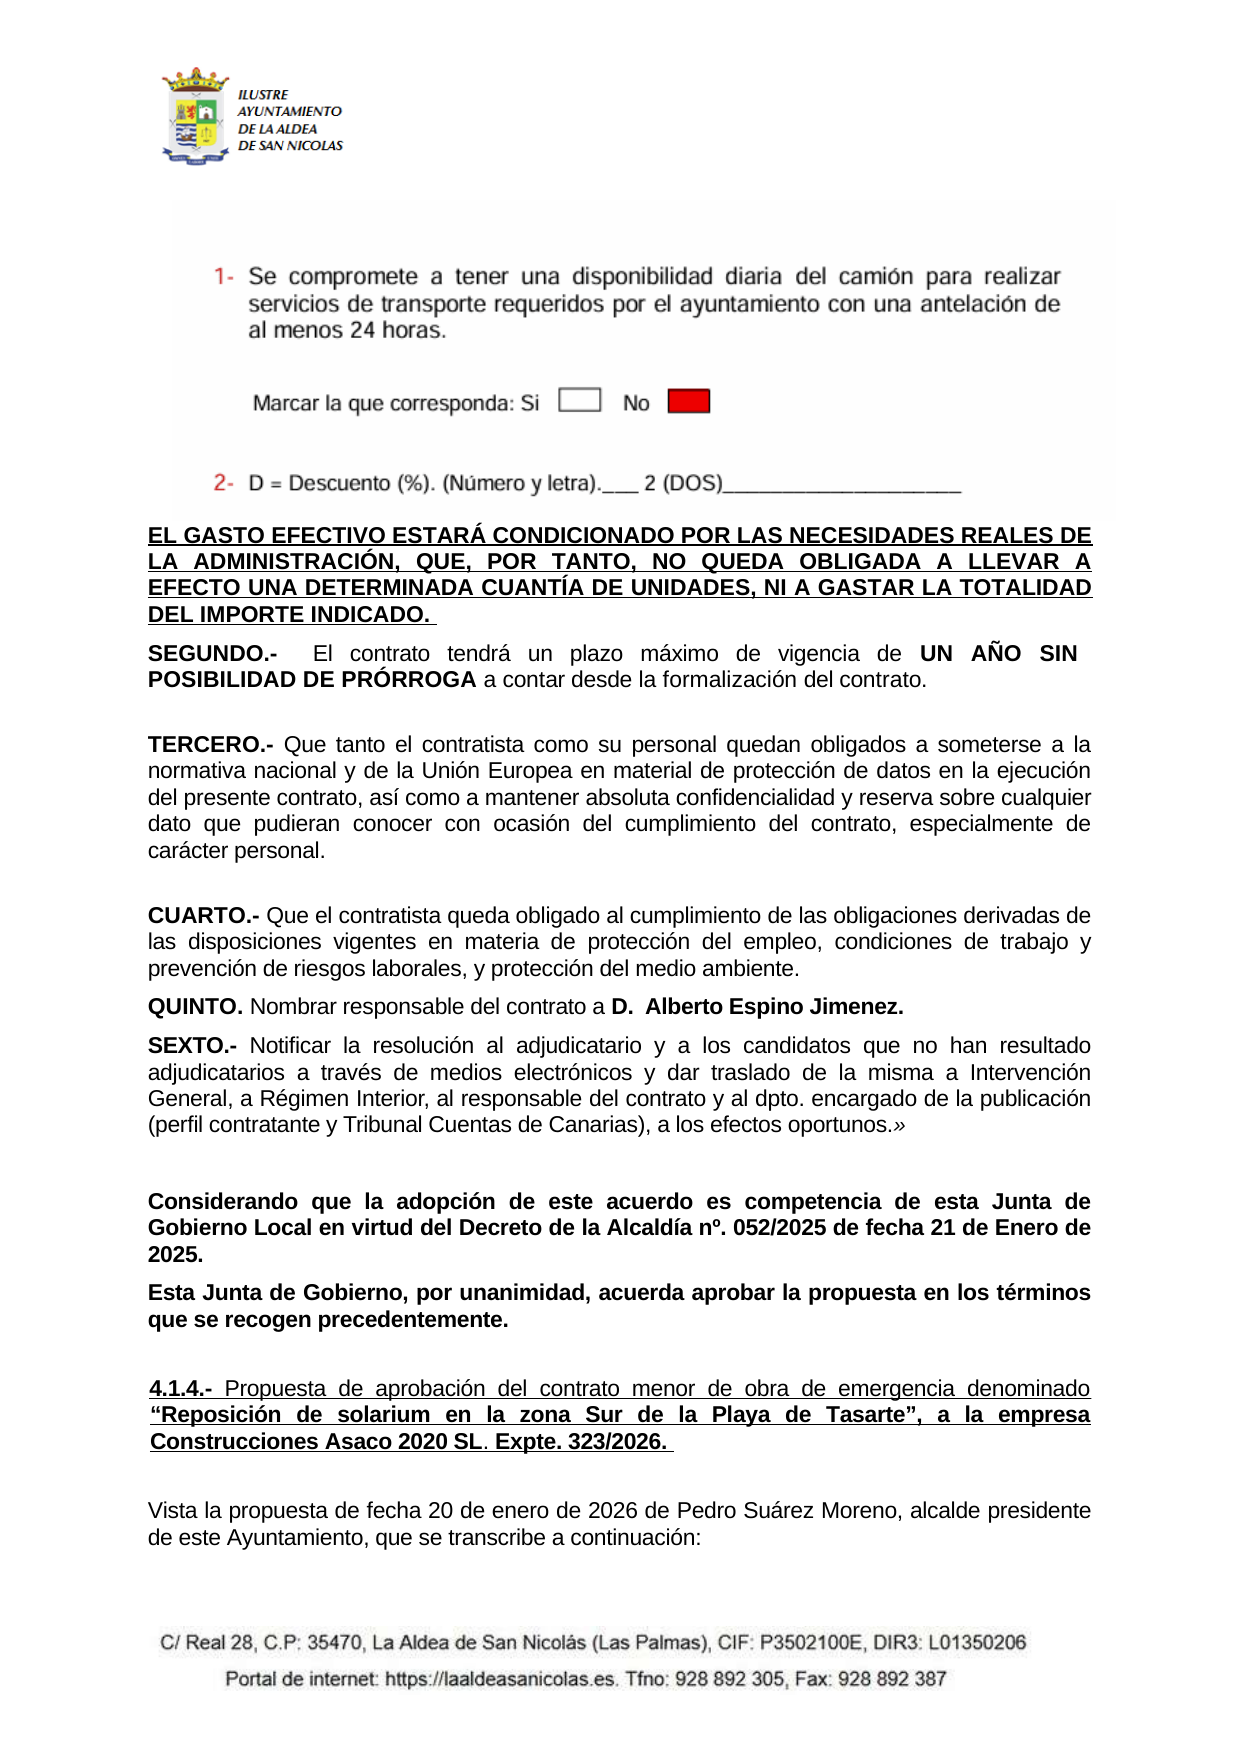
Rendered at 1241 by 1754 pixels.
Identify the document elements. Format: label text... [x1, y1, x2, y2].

text “Reposición de solarium en la zona Sur de la Playa de Tasarte”, a la empresa Construcciones Asaco 2020 SL. Expte. 323/2026. [149, 1399, 1091, 1454]
text Considerando que la adopción de este acuerdo es competencia de esta Junta de Gobierno Local en virtud del Decreto de la Alcaldía nº. 052/2025 de fecha 21 de Enero de 2025. [148, 1188, 1093, 1267]
text SEGUNDO.- El contrato tendrá un plazo máximo de vigencia de UN AÑO SIN POSIBILIDAD DE PRÓRROGA a contar desde la formalización del contrato. [148, 639, 1078, 692]
picture [172, 200, 1116, 521]
text CUARTO.- Que el contratista queda obligado al cumplimiento de las obligaciones derivadas de las disposiciones vigentes en materia de protección del empleo, condiciones de trabajo y prevención de riesgos laborales, y protección del medio ambiente. [148, 902, 1093, 981]
text SEXTO.- Notificar la resolución al adjudicatario y a los candidatos que no han resultado adjudicatarios a través de medios electrónicos y dar traslado de la misma a Intervención General, a Régimen Interior, al responsable del contrato y al dpto. encargado de la publicación (perfil contratante y Tribunal Cuentas de Canarias), a los efectos oportunos.» [148, 1032, 1093, 1138]
picture [148, 1626, 1034, 1695]
text Esta Junta de Gobierno, por unanimidad, acuerda aprobar la propuesta en los términos que se recogen precedentemente. [148, 1279, 1093, 1332]
text 4.1.4.- Propuesta de aprobación del contrato menor de obra de emergencia denominado [149, 1375, 1091, 1398]
text DEL IMPORTE INDICADO. [148, 598, 1093, 627]
text EL GASTO EFECTIVO ESTARÁ CONDICIONADO POR LAS NECESIDADES REALES DE [148, 188, 1093, 544]
text TERCERO.- Que tanto el contratista como su personal quedan obligados a someterse a la normativa nacional y de la Unión Europea en material de protección de datos en la ejecución del presente contrato, así como a mantener absoluta confidencialidad y reserva sobre cualquier dato que pudieran conocer con ocasión del cumplimiento del contrato, especialmente de carácter personal. [148, 731, 1093, 863]
text LA ADMINISTRACIÓN, QUE, POR TANTO, NO QUEDA OBLIGADA A LLEVAR A EFECTO UNA DETERMINADA CUANTÍA DE UNIDADES, NI A GASTAR LA TOTALIDAD [148, 546, 1093, 597]
picture [148, 59, 359, 173]
text Vista la propuesta de fecha 20 de enero de 2026 de Pedro Suárez Moreno, alcalde presidente de este Ayuntamiento, que se transcribe a continuación: [148, 1497, 1093, 1550]
text QUINTO. Nombrar responsable del contrato a D. Alberto Espino Jimenez. [148, 993, 1093, 1020]
